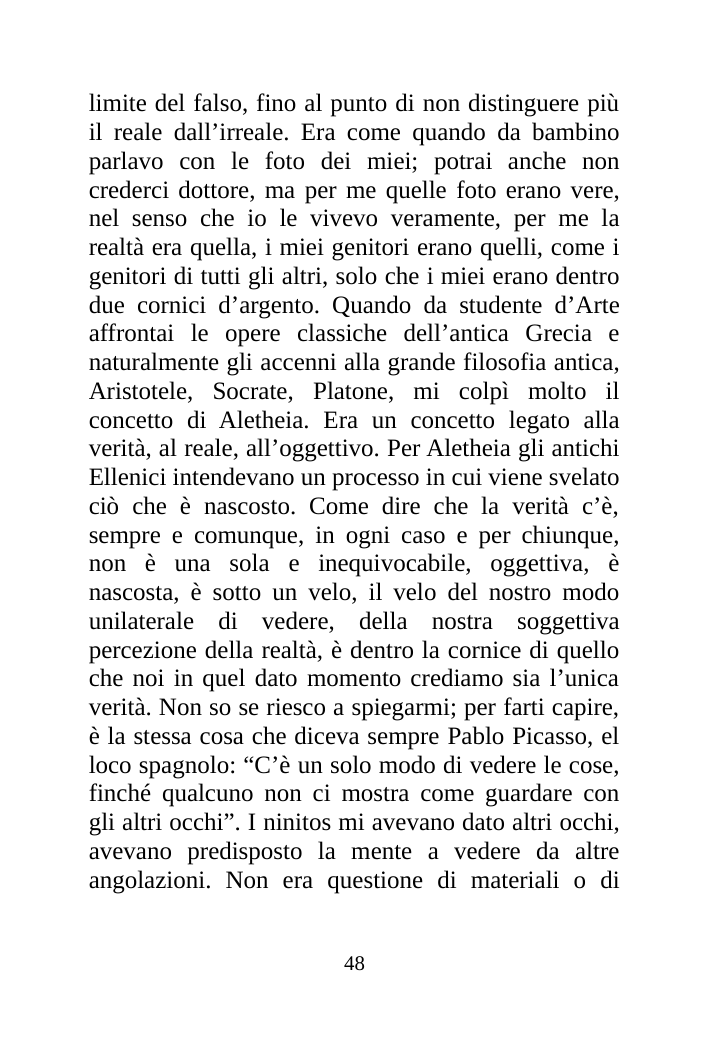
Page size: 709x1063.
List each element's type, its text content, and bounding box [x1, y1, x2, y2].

text limite del falso, fino al punto di non distinguere più il reale dall’irreale. Era come quando da bambino parlavo con le foto dei miei; potrai anche non crederci dottore, ma per me quelle foto erano vere, nel senso che io le vivevo veramente, per me la realtà era quella, i miei genitori erano quelli, come i genitori di tutti gli altri, solo che i miei erano dentro due cornici d’argento. Quando da studente d’Arte affrontai le opere classiche dell’antica Grecia e naturalmente gli accenni alla grande filosofia antica, Aristotele, Socrate, Platone, mi colpì molto il concetto di Aletheia. Era un concetto legato alla verità, al reale, all’oggettivo. Per Aletheia gli antichi Ellenici intendevano un processo in cui viene svelato ciò che è nascosto. Come dire che la verità c’è, sempre e comunque, in ogni caso e per chiunque, non è una sola e inequivocabile, oggettiva, è nascosta, è sotto un velo, il velo del nostro modo unilaterale di vedere, della nostra soggettiva percezione della realtà, è dentro la cornice di quello che noi in quel dato momento crediamo sia l’unica verità. Non so se riesco a spiegarmi; per farti capire, è la stessa cosa che diceva sempre Pablo Picasso, el loco spagnolo: “C’è un solo modo di vedere le cose, finché qualcuno non ci mostra come guardare con gli altri occhi”. I ninitos mi avevano dato altri occhi, avevano predisposto la mente a vedere da altre angolazioni. Non era questione di materiali o di [88, 88, 620, 893]
